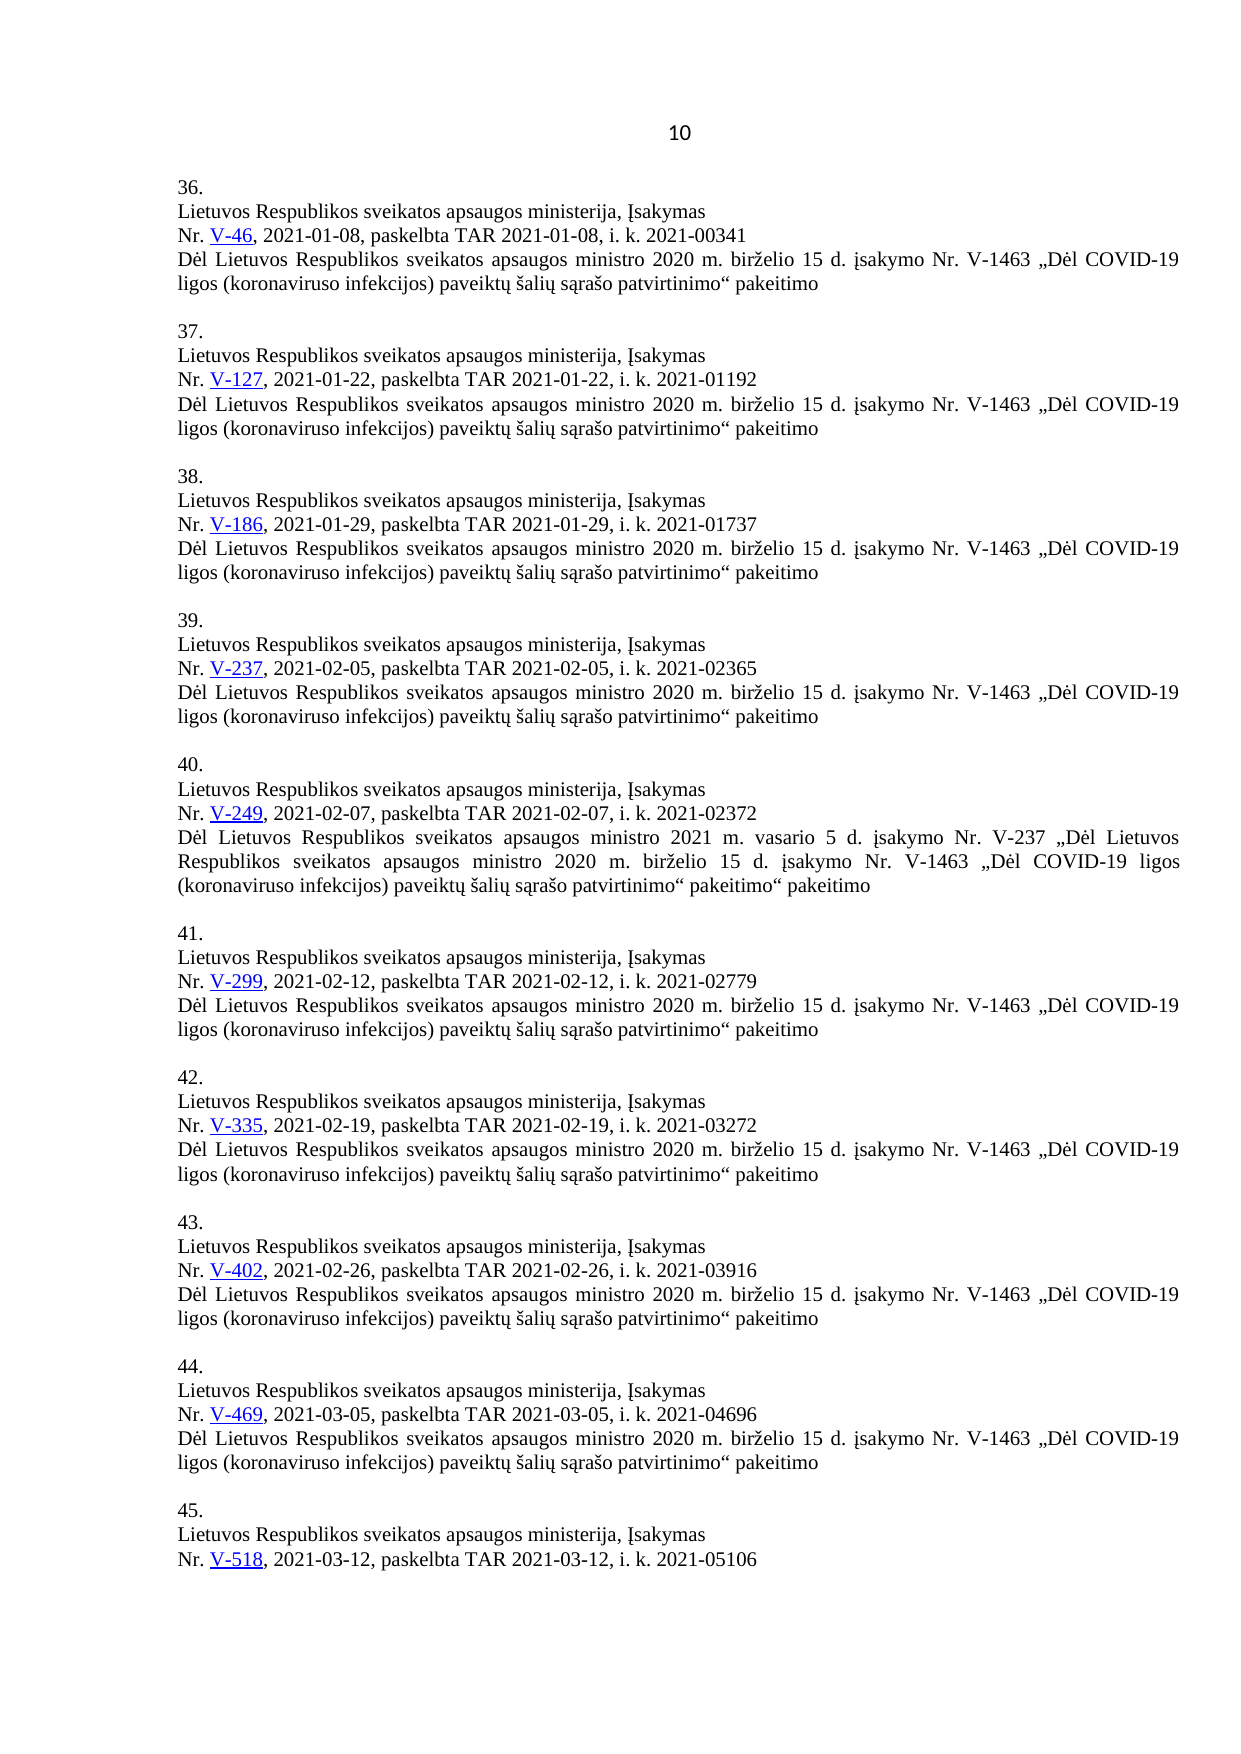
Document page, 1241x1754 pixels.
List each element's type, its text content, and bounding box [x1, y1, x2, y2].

text Lietuvos Respublikos sveikatos apsaugos ministerija, Įsakymas [177, 632, 1181, 656]
text Dėl Lietuvos Respublikos sveikatos apsaugos ministro 2020 m. birželio 15 d. įsakymo Nr. V-1463 „Dėl COVID-19 ligos (koronaviruso infekcijos) paveiktų šalių sąrašo patvirtinimo“ pakeitimo [177, 680, 1181, 728]
text 43. [177, 1209, 1181, 1234]
text 41. [177, 921, 1181, 945]
text Nr. V-335, 2021-02-19, paskelbta TAR 2021-02-19, i. k. 2021-03272 [177, 1113, 1181, 1137]
text Dėl Lietuvos Respublikos sveikatos apsaugos ministro 2020 m. birželio 15 d. įsakymo Nr. V-1463 „Dėl COVID-19 ligos (koronaviruso infekcijos) paveiktų šalių sąrašo patvirtinimo“ pakeitimo [177, 1137, 1181, 1186]
text Nr. V-127, 2021-01-22, paskelbta TAR 2021-01-22, i. k. 2021-01192 [177, 367, 1181, 391]
text Dėl Lietuvos Respublikos sveikatos apsaugos ministro 2021 m. vasario 5 d. įsakymo Nr. V-237 „Dėl Lietuvos Respublikos sveikatos apsaugos ministro 2020 m. birželio 15 d. įsakymo Nr. V-1463 „Dėl COVID-19 ligos (koronaviruso infekcijos) paveiktų šalių sąrašo patvirtinimo“ pakeitimo“ pakeitimo [177, 824, 1181, 897]
text 38. [177, 464, 1181, 488]
text Nr. V-46, 2021-01-08, paskelbta TAR 2021-01-08, i. k. 2021-00341 [177, 223, 1181, 247]
text Dėl Lietuvos Respublikos sveikatos apsaugos ministro 2020 m. birželio 15 d. įsakymo Nr. V-1463 „Dėl COVID-19 ligos (koronaviruso infekcijos) paveiktų šalių sąrašo patvirtinimo“ pakeitimo [177, 1282, 1181, 1330]
text Lietuvos Respublikos sveikatos apsaugos ministerija, Įsakymas [177, 199, 1181, 223]
text 42. [177, 1065, 1181, 1089]
text Nr. V-249, 2021-02-07, paskelbta TAR 2021-02-07, i. k. 2021-02372 [177, 801, 1181, 824]
text Dėl Lietuvos Respublikos sveikatos apsaugos ministro 2020 m. birželio 15 d. įsakymo Nr. V-1463 „Dėl COVID-19 ligos (koronaviruso infekcijos) paveiktų šalių sąrašo patvirtinimo“ pakeitimo [177, 993, 1181, 1041]
text 37. [177, 319, 1181, 343]
text Dėl Lietuvos Respublikos sveikatos apsaugos ministro 2020 m. birželio 15 d. įsakymo Nr. V-1463 „Dėl COVID-19 ligos (koronaviruso infekcijos) paveiktų šalių sąrašo patvirtinimo“ pakeitimo [177, 536, 1181, 584]
text Dėl Lietuvos Respublikos sveikatos apsaugos ministro 2020 m. birželio 15 d. įsakymo Nr. V-1463 „Dėl COVID-19 ligos (koronaviruso infekcijos) paveiktų šalių sąrašo patvirtinimo“ pakeitimo [177, 391, 1181, 439]
text Lietuvos Respublikos sveikatos apsaugos ministerija, Įsakymas [177, 488, 1181, 512]
text Lietuvos Respublikos sveikatos apsaugos ministerija, Įsakymas [177, 1522, 1181, 1546]
text Nr. V-237, 2021-02-05, paskelbta TAR 2021-02-05, i. k. 2021-02365 [177, 656, 1181, 680]
text Lietuvos Respublikos sveikatos apsaugos ministerija, Įsakymas [177, 945, 1181, 969]
text Nr. V-518, 2021-03-12, paskelbta TAR 2021-03-12, i. k. 2021-05106 [177, 1546, 1181, 1571]
text 45. [177, 1498, 1181, 1522]
text Lietuvos Respublikos sveikatos apsaugos ministerija, Įsakymas [177, 776, 1181, 801]
text 40. [177, 752, 1181, 776]
text Lietuvos Respublikos sveikatos apsaugos ministerija, Įsakymas [177, 343, 1181, 367]
text Lietuvos Respublikos sveikatos apsaugos ministerija, Įsakymas [177, 1378, 1181, 1402]
text Nr. V-469, 2021-03-05, paskelbta TAR 2021-03-05, i. k. 2021-04696 [177, 1402, 1181, 1426]
text Dėl Lietuvos Respublikos sveikatos apsaugos ministro 2020 m. birželio 15 d. įsakymo Nr. V-1463 „Dėl COVID-19 ligos (koronaviruso infekcijos) paveiktų šalių sąrašo patvirtinimo“ pakeitimo [177, 247, 1181, 295]
text Nr. V-186, 2021-01-29, paskelbta TAR 2021-01-29, i. k. 2021-01737 [177, 512, 1181, 536]
text 36. [177, 175, 1181, 199]
text 44. [177, 1354, 1181, 1378]
text Nr. V-402, 2021-02-26, paskelbta TAR 2021-02-26, i. k. 2021-03916 [177, 1258, 1181, 1282]
text Nr. V-299, 2021-02-12, paskelbta TAR 2021-02-12, i. k. 2021-02779 [177, 969, 1181, 993]
text 39. [177, 608, 1181, 632]
text Lietuvos Respublikos sveikatos apsaugos ministerija, Įsakymas [177, 1234, 1181, 1258]
text Lietuvos Respublikos sveikatos apsaugos ministerija, Įsakymas [177, 1089, 1181, 1113]
text Dėl Lietuvos Respublikos sveikatos apsaugos ministro 2020 m. birželio 15 d. įsakymo Nr. V-1463 „Dėl COVID-19 ligos (koronaviruso infekcijos) paveiktų šalių sąrašo patvirtinimo“ pakeitimo [177, 1426, 1181, 1474]
